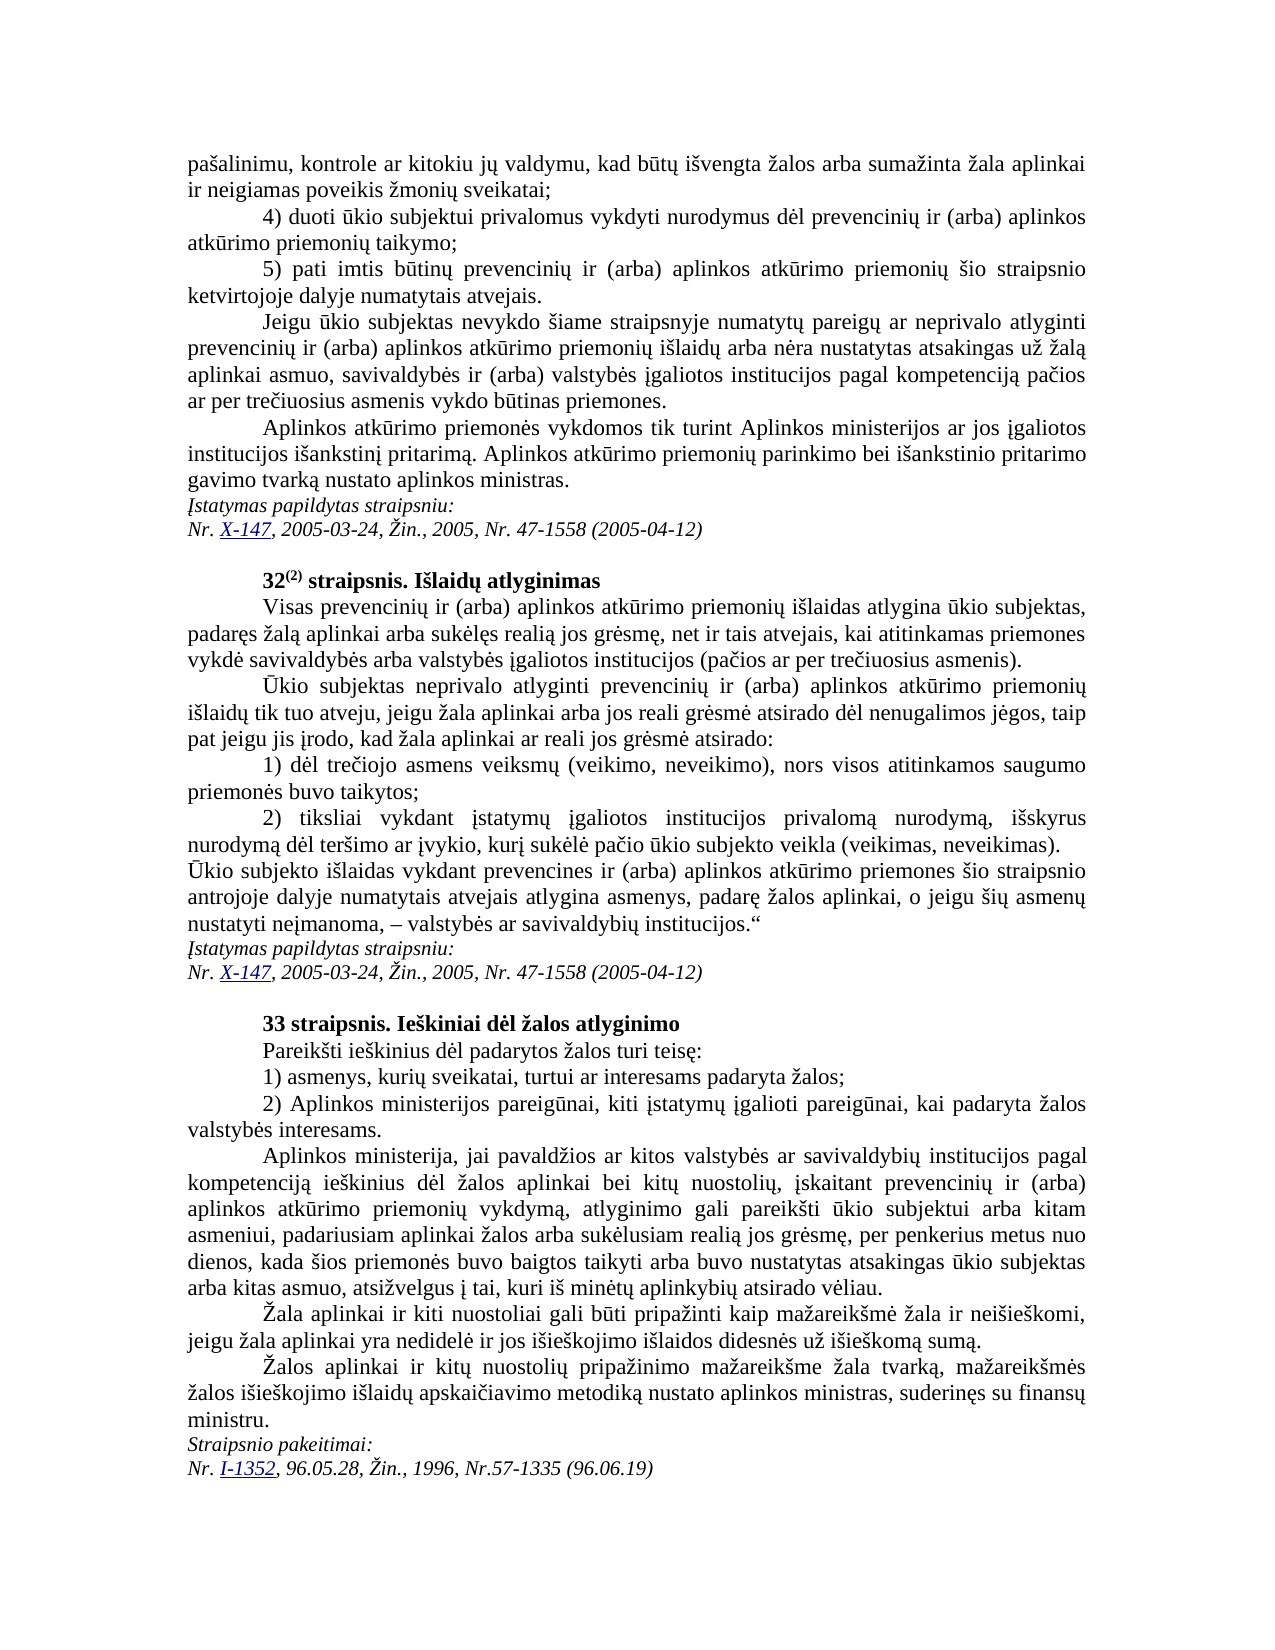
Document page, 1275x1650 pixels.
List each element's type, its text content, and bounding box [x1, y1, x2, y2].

text Įstatymas papildytas straipsniu: [187, 493, 1087, 517]
text Nr. X-147, 2005-03-24, Žin., 2005, Nr. 47-1558 (2005-04-12) [187, 517, 1087, 541]
text 2) tiksliai vykdant įstatymų įgaliotos institucijos privalomą nurodymą, išskyrus nurodymą dėl teršimo ar įvykio, kurį sukėlė pačio ūkio subjekto veikla (veikimas, neveikimas). [187, 804, 1087, 857]
text Žala aplinkai ir kiti nuostoliai gali būti pripažinti kaip mažareikšmė žala ir neišieškomi, jeigu žala aplinkai yra nedidelė ir jos išieškojimo išlaidos didesnės už išieškomą sumą. [187, 1300, 1087, 1353]
text 33 straipsnis. Ieškiniai dėl žalos atlyginimo [187, 1011, 1087, 1037]
text pašalinimu, kontrole ar kitokiu jų valdymu, kad būtų išvengta žalos arba sumažinta žala aplinkai ir neigiamas poveikis žmonių sveikatai; [187, 150, 1087, 203]
text Ūkio subjektas neprivalo atlyginti prevencinių ir (arba) aplinkos atkūrimo priemonių išlaidų tik tuo atveju, jeigu žala aplinkai arba jos reali grėsmė atsirado dėl nenugalimos jėgos, taip pat jeigu jis įrodo, kad žala aplinkai ar reali jos grėsmė atsirado: [187, 672, 1087, 752]
text Jeigu ūkio subjektas nevykdo šiame straipsnyje numatytų pareigų ar neprivalo atlyginti prevencinių ir (arba) aplinkos atkūrimo priemonių išlaidų arba nėra nustatytas atsakingas už žalą aplinkai asmuo, savivaldybės ir (arba) valstybės įgaliotos institucijos pagal kompetenciją pačios ar per trečiuosius asmenis vykdo būtinas priemones. [187, 308, 1087, 413]
text 2) Aplinkos ministerijos pareigūnai, kiti įstatymų įgalioti pareigūnai, kai padaryta žalos valstybės interesams. [187, 1089, 1087, 1142]
text 32(2) straipsnis. Išlaidų atlyginimas [187, 567, 1087, 593]
text Ūkio subjekto išlaidas vykdant prevencines ir (arba) aplinkos atkūrimo priemones šio straipsnio antrojoje dalyje numatytais atvejais atlygina asmenys, padarę žalos aplinkai, o jeigu šių asmenų nustatyti neįmanoma, – valstybės ar savivaldybių institucijos.“ [187, 857, 1087, 936]
text Įstatymas papildytas straipsniu: [187, 936, 1087, 960]
text Visas prevencinių ir (arba) aplinkos atkūrimo priemonių išlaidas atlygina ūkio subjektas, padaręs žalą aplinkai arba sukėlęs realią jos grėsmę, net ir tais atvejais, kai atitinkamas priemones vykdė savivaldybės arba valstybės įgaliotos institucijos (pačios ar per trečiuosius asmenis). [187, 593, 1087, 672]
text Aplinkos ministerija, jai pavaldžios ar kitos valstybės ar savivaldybių institucijos pagal kompetenciją ieškinius dėl žalos aplinkai bei kitų nuostolių, įskaitant prevencinių ir (arba) aplinkos atkūrimo priemonių vykdymą, atlyginimo gali pareikšti ūkio subjektui arba kitam asmeniui, padariusiam aplinkai žalos arba sukėlusiam realią jos grėsmę, per penkerius metus nuo dienos, kada šios priemonės buvo baigtos taikyti arba buvo nustatytas atsakingas ūkio subjektas arba kitas asmuo, atsižvelgus į tai, kuri iš minėtų aplinkybių atsirado vėliau. [187, 1142, 1087, 1300]
text Žalos aplinkai ir kitų nuostolių pripažinimo mažareikšme žala tvarką, mažareikšmės žalos išieškojimo išlaidų apskaičiavimo metodiką nustato aplinkos ministras, suderinęs su finansų ministru. [187, 1353, 1087, 1432]
text Aplinkos atkūrimo priemonės vykdomos tik turint Aplinkos ministerijos ar jos įgaliotos institucijos išankstinį pritarimą. Aplinkos atkūrimo priemonių parinkimo bei išankstinio pritarimo gavimo tvarką nustato aplinkos ministras. [187, 413, 1087, 493]
text Nr. I-1352, 96.05.28, Žin., 1996, Nr.57-1335 (96.06.19) [187, 1456, 1087, 1480]
text Nr. X-147, 2005-03-24, Žin., 2005, Nr. 47-1558 (2005-04-12) [187, 960, 1087, 984]
text Pareikšti ieškinius dėl padarytos žalos turi teisę: [187, 1037, 1087, 1063]
text Straipsnio pakeitimai: [187, 1432, 1087, 1456]
text 1) asmenys, kurių sveikatai, turtui ar interesams padaryta žalos; [187, 1063, 1087, 1089]
text 1) dėl trečiojo asmens veiksmų (veikimo, neveikimo), nors visos atitinkamos saugumo priemonės buvo taikytos; [187, 752, 1087, 804]
text 4) duoti ūkio subjektui privalomus vykdyti nurodymus dėl prevencinių ir (arba) aplinkos atkūrimo priemonių taikymo; [187, 203, 1087, 255]
text 5) pati imtis būtinų prevencinių ir (arba) aplinkos atkūrimo priemonių šio straipsnio ketvirtojoje dalyje numatytais atvejais. [187, 255, 1087, 308]
